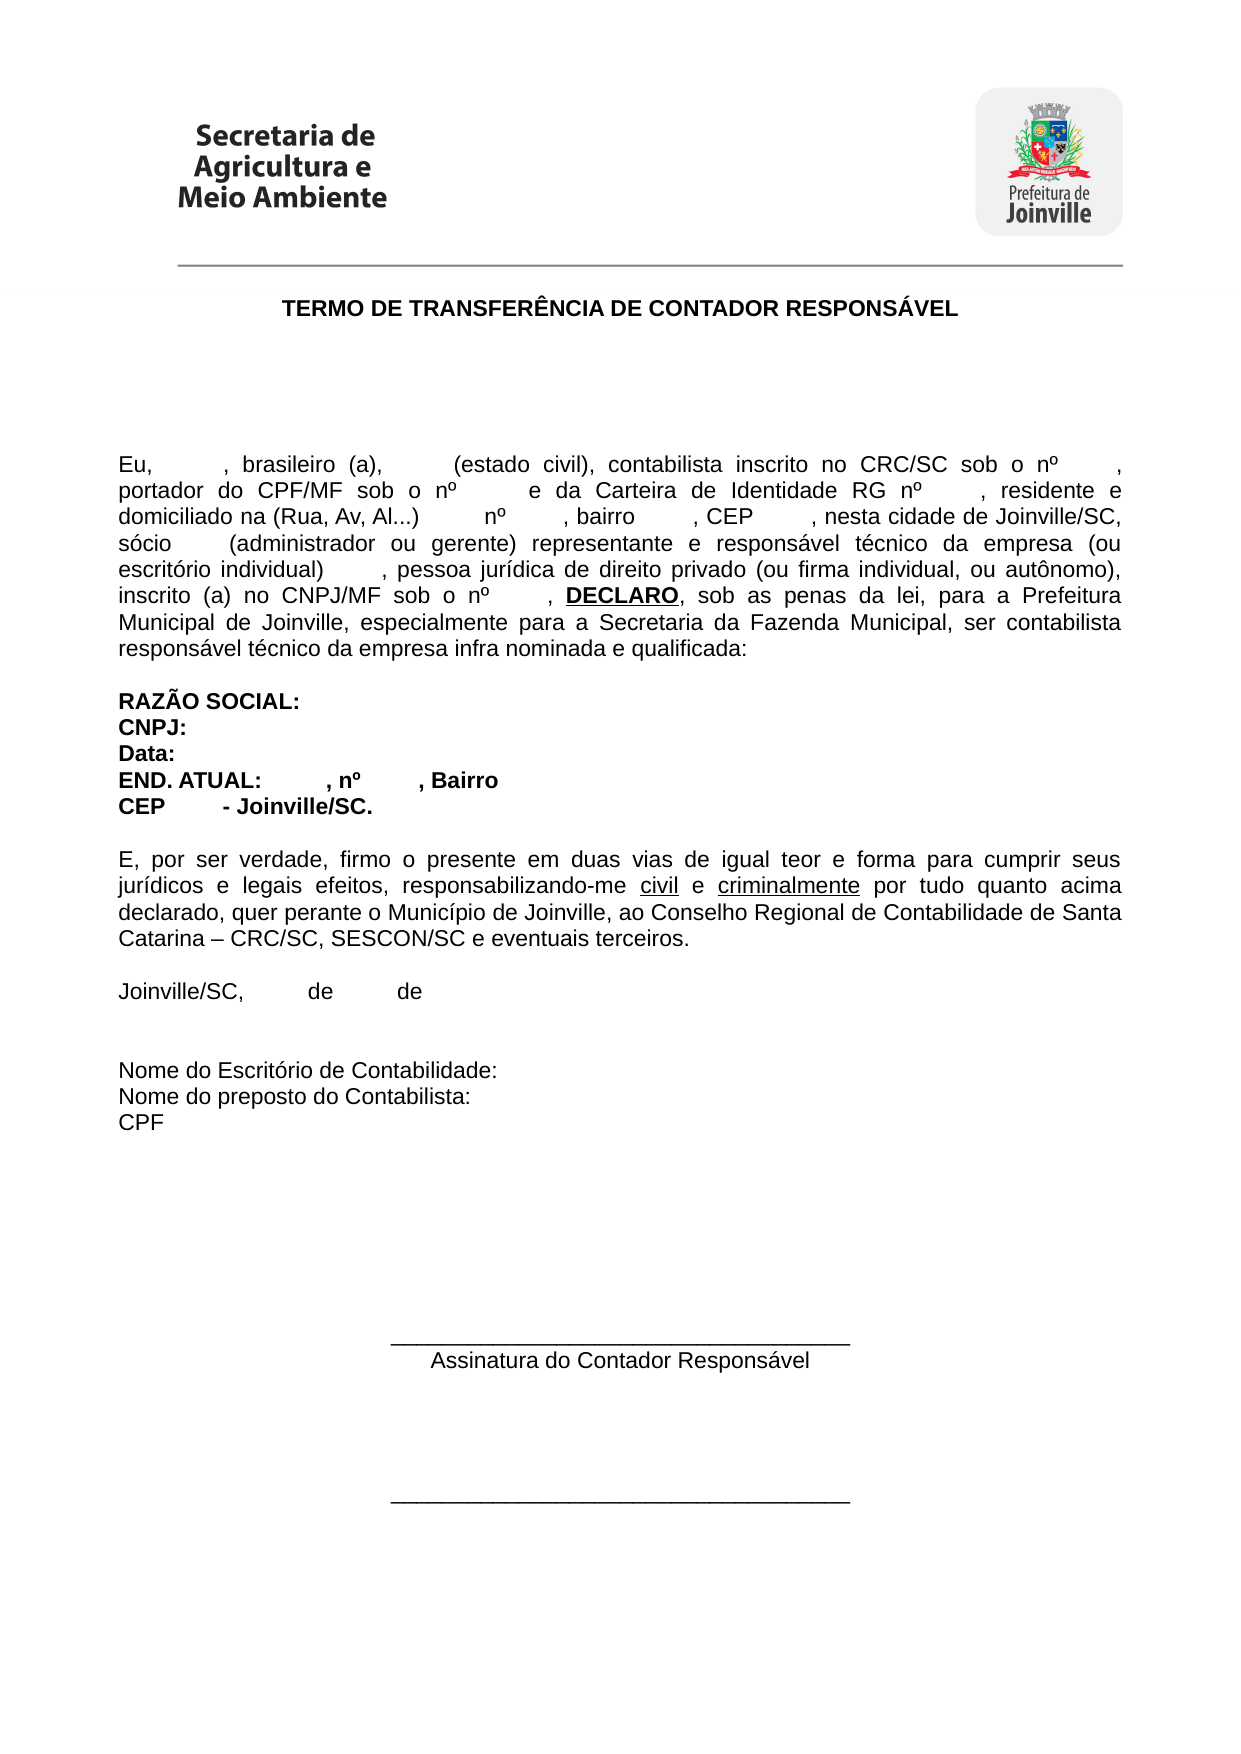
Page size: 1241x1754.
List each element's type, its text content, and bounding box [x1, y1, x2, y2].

text Nome do preposto do Contabilista: [118, 1083, 1122, 1109]
text Nome do Escritório de Contabilidade: [118, 1057, 1122, 1083]
text Eu, , brasileiro (a), (estado civil), contabilista inscrito no CRC/SC sob o nº , portador do CPF/MF sob o nº e da Carteira de Identidade RG nº , residente e domiciliado na (Rua, Av, Al...) nº , bairro , CEP , nesta cidade de Joinville/SC, sócio (administrador ou gerente) representante e responsável técnico da empresa (ou escritório individual) , pessoa jurídica de direito privado (ou firma individual, ou autônomo), inscrito (a) no CNPJ/MF sob o nº , DECLARO, sob as penas da lei, para a Prefeitura Municipal de Joinville, especialmente para a Secretaria da Fazenda Municipal, ser contabilista responsável técnico da empresa infra nominada e qualificada: [118, 451, 1122, 661]
text END. ATUAL: , nº , Bairro [118, 767, 1122, 793]
text ____________________________________ [118, 1320, 1122, 1347]
picture [0, 0, 1241, 295]
text E, por ser verdade, firmo o presente em duas vias de igual teor e forma para cumprir seus jurídicos e legais efeitos, responsabilizando-me civil e criminalmente por tudo quanto acima declarado, quer perante o Município de Joinville, ao Conselho Regional de Contabilidade de Santa Catarina – CRC/SC, SESCON/SC e eventuais terceiros. [118, 846, 1122, 951]
subtitle TERMO DE TRANSFERÊNCIA DE CONTADOR RESPONSÁVEL [118, 295, 1122, 321]
text RAZÃO SOCIAL: [118, 688, 1122, 714]
text CPF [118, 1109, 1122, 1136]
text CEP - Joinville/SC. [118, 793, 1122, 819]
text ____________________________________ [118, 1478, 1122, 1505]
text Joinville/SC, de de [118, 978, 1122, 1004]
text Data: [118, 740, 1122, 767]
text CNPJ: [118, 714, 1122, 740]
text Assinatura do Contador Responsável [118, 1347, 1122, 1373]
